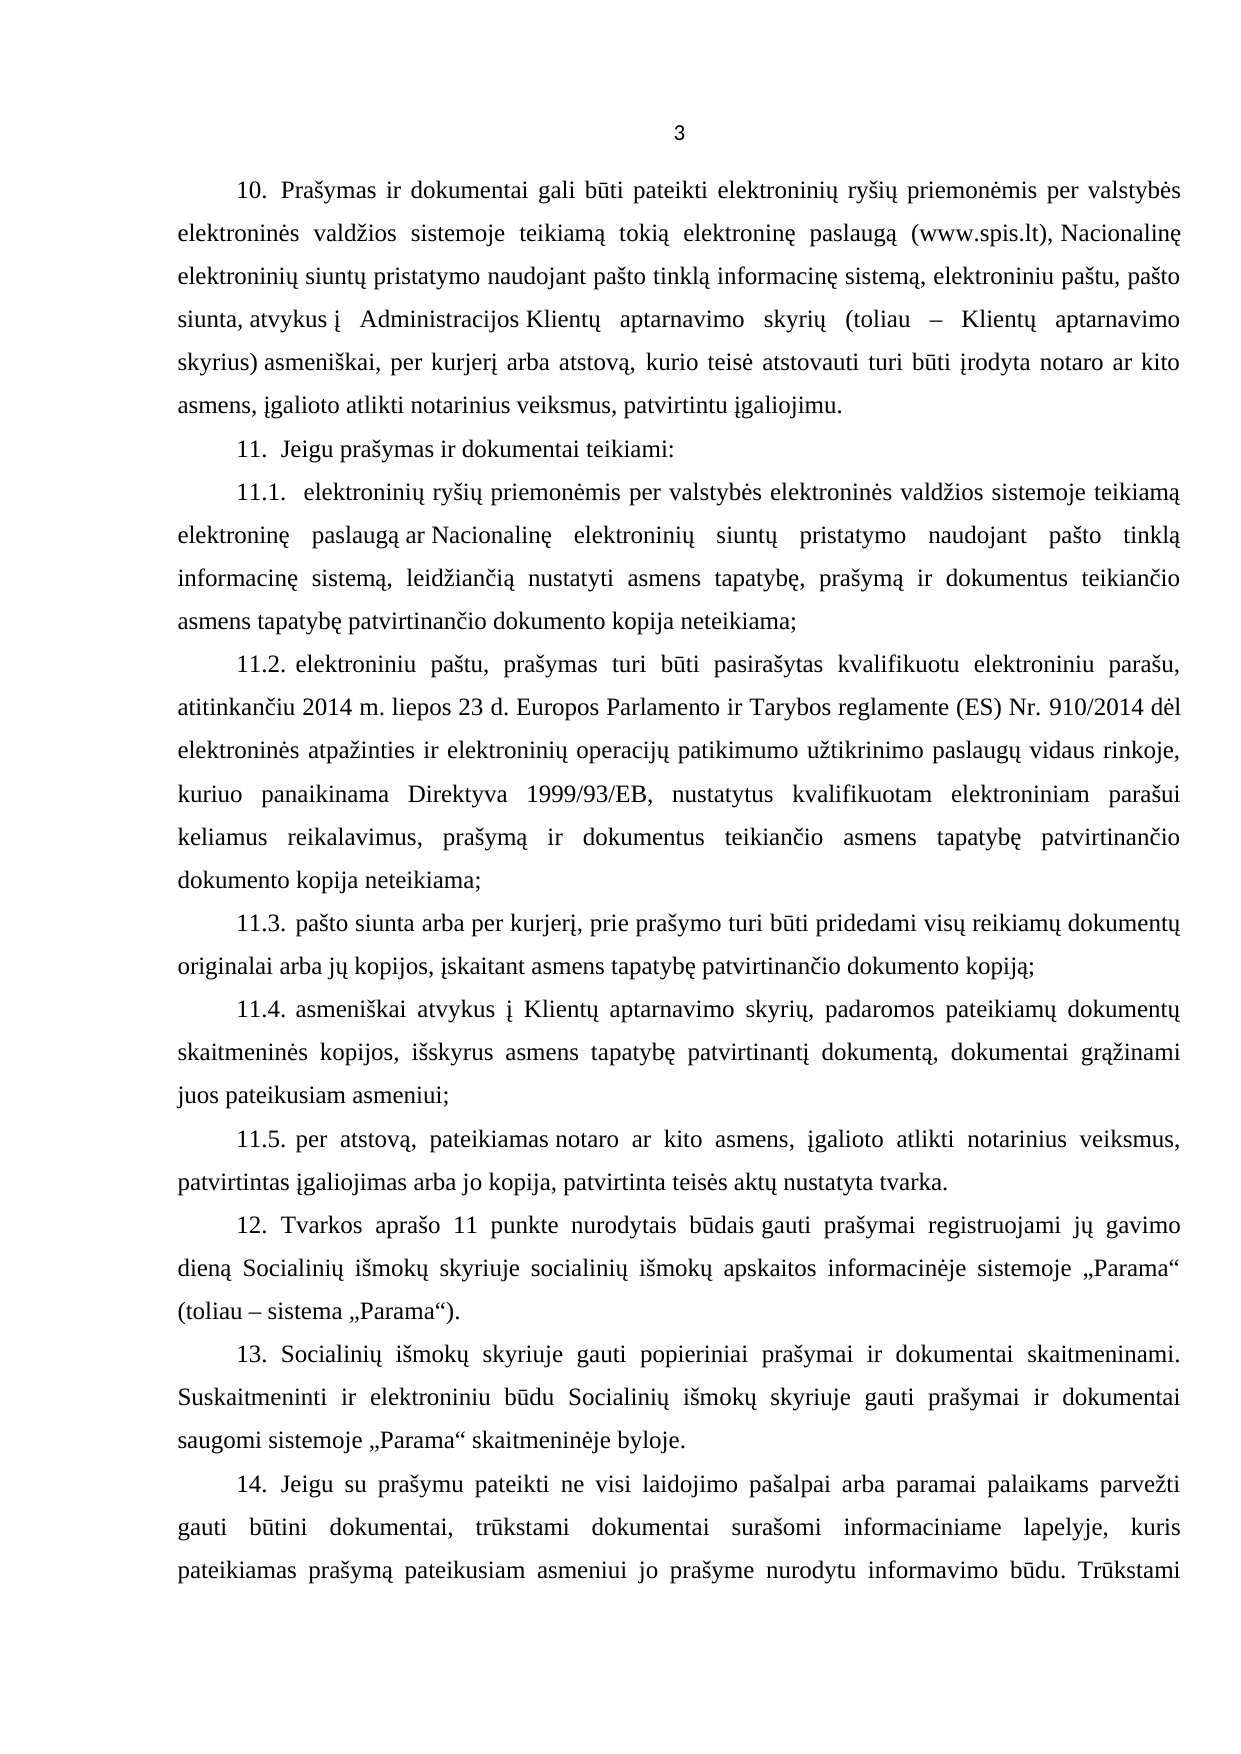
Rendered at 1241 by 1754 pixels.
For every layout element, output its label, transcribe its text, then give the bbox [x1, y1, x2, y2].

text 12. Tvarkos aprašo 11 punkte nurodytais būdais gauti prašymai registruojami jų gavimo dieną Socialinių išmokų skyriuje socialinių išmokų apskaitos informacinėje sistemoje „Parama“ (toliau – sistema „Parama“). [177, 1210, 1181, 1325]
text 11.3. pašto siunta arba per kurjerį, prie prašymo turi būti pridedami visų reikiamų dokumentų originalai arba jų kopijos, įskaitant asmens tapatybę patvirtinančio dokumento kopiją; [177, 908, 1181, 980]
text 11.5. per atstovą, pateikiamas notaro ar kito asmens, įgalioto atlikti notarinius veiksmus, patvirtintas įgaliojimas arba jo kopija, patvirtinta teisės aktų nustatyta tvarka. [177, 1124, 1181, 1196]
text 14. Jeigu su prašymu pateikti ne visi laidojimo pašalpai arba paramai palaikams parvežti gauti būtini dokumentai, trūkstami dokumentai surašomi informaciniame lapelyje, kuris pateikiamas prašymą pateikusiam asmeniui jo prašyme nurodytu informavimo būdu. Trūkstami [177, 1469, 1181, 1584]
text 13. Socialinių išmokų skyriuje gauti popieriniai prašymai ir dokumentai skaitmeninami. Suskaitmeninti ir elektroniniu būdu Socialinių išmokų skyriuje gauti prašymai ir dokumentai saugomi sistemoje „Parama“ skaitmeninėje byloje. [177, 1339, 1181, 1454]
text 11.4. asmeniškai atvykus į Klientų aptarnavimo skyrių, padaromos pateikiamų dokumentų skaitmeninės kopijos, išskyrus asmens tapatybę patvirtinantį dokumentą, dokumentai grąžinami juos pateikusiam asmeniui; [177, 994, 1181, 1109]
text 11.2. elektroniniu paštu, prašymas turi būti pasirašytas kvalifikuotu elektroniniu parašu, atitinkančiu 2014 m. liepos 23 d. Europos Parlamento ir Tarybos reglamente (ES) Nr. 910/2014 dėl elektroninės atpažinties ir elektroninių operacijų patikimumo užtikrinimo paslaugų vidaus rinkoje, kuriuo panaikinama Direktyva 1999/93/EB, nustatytus kvalifikuotam elektroniniam parašui keliamus reikalavimus, prašymą ir dokumentus teikiančio asmens tapatybę patvirtinančio dokumento kopija neteikiama; [177, 649, 1181, 894]
text 11. Jeigu prašymas ir dokumentai teikiami: [177, 434, 1181, 462]
text 10. Prašymas ir dokumentai gali būti pateikti elektroninių ryšių priemonėmis per valstybės elektroninės valdžios sistemoje teikiamą tokią elektroninę paslaugą (www.spis.lt), Nacionalinę elektroninių siuntų pristatymo naudojant pašto tinklą informacinę sistemą, elektroniniu paštu, pašto siunta, atvykus į Administracijos Klientų aptarnavimo skyrių (toliau – Klientų aptarnavimo skyrius) asmeniškai, per kurjerį arba atstovą, kurio teisė atstovauti turi būti įrodyta notaro ar kito asmens, įgalioto atlikti notarinius veiksmus, patvirtintu įgaliojimu. [177, 175, 1181, 419]
text 11.1. elektroninių ryšių priemonėmis per valstybės elektroninės valdžios sistemoje teikiamą elektroninę paslaugą ar Nacionalinę elektroninių siuntų pristatymo naudojant pašto tinklą informacinę sistemą, leidžiančią nustatyti asmens tapatybę, prašymą ir dokumentus teikiančio asmens tapatybę patvirtinančio dokumento kopija neteikiama; [177, 477, 1181, 635]
